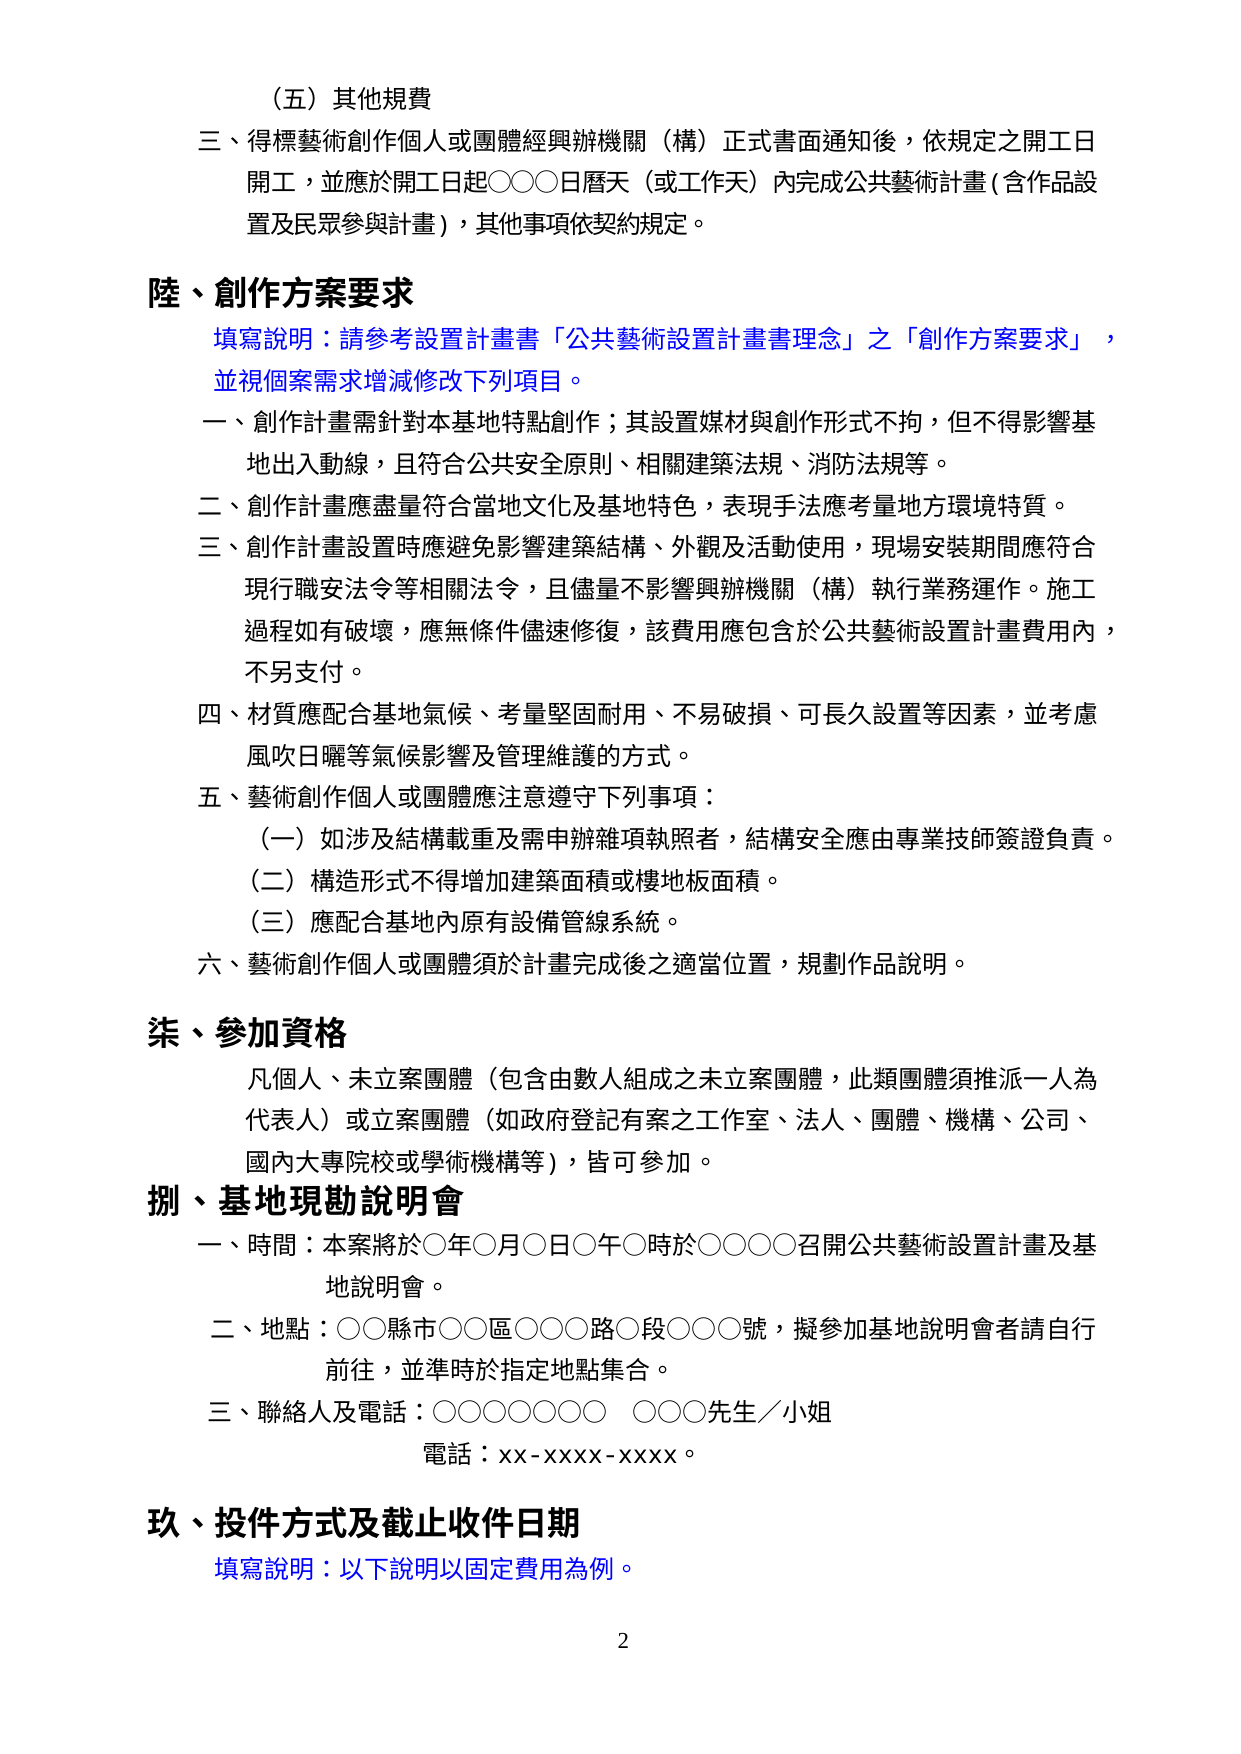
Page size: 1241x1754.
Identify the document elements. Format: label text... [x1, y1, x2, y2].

text 玖、投件方式及截止收件日期 [148, 1496, 1098, 1545]
text 陸、創作方案要求 [148, 267, 1098, 315]
text 二、創作計畫應盡量符合當地文化及基地特色，表現手法應考量地方環境特質。 [198, 482, 1098, 523]
text 六、藝術創作個人或團體須於計畫完成後之適當位置，規劃作品說明。 [198, 940, 1098, 982]
text （三）應配合基地內原有設備管線系統。 [148, 898, 1098, 940]
text （一）如涉及結構載重及需申辦雜項執照者，結構安全應由專業技師簽證負責。 [148, 815, 1113, 857]
text 五、藝術創作個人或團體應注意遵守下列事項： [148, 773, 1098, 815]
text （五）其他規費 [197, 75, 1098, 117]
text 捌、基地現勘說明會 [148, 1180, 1098, 1221]
text 填寫說明：以下說明以固定費用為例。 [148, 1545, 1098, 1586]
text 二、地點：○○縣市○○區○○○路○段○○○號，擬參加基地說明會者請自行前往，並準時於指定地點集合。 [148, 1305, 1098, 1388]
text 凡個人、未立案團體（包含由數人組成之未立案團體，此類團體須推派一人為代表人）或立案團體（如政府登記有案之工作室、法人、團體、機構、公司、國內大專院校或學術機構等)，皆可參加。 [148, 1055, 1098, 1180]
text 一、創作計畫需針對本基地特點創作；其設置媒材與創作形式不拘，但不得影響基地出入動線，且符合公共安全原則、相關建築法規、消防法規等。 [148, 398, 1098, 482]
text 柒、參加資格 [148, 1007, 1098, 1055]
text （二）構造形式不得增加建築面積或樓地板面積。 [148, 857, 1098, 898]
text 一、時間：本案將於○年○月○日○午○時於○○○○召開公共藝術設置計畫及基地說明會。 [148, 1221, 1098, 1305]
text 四、材質應配合基地氣候、考量堅固耐用、不易破損、可長久設置等因素，並考慮風吹日曬等氣候影響及管理維護的方式。 [198, 690, 1098, 773]
text 三、得標藝術創作個人或團體經興辦機關（構）正式書面通知後，依規定之開工日開工，並應於開工日起○○○日曆天（或工作天）內完成公共藝術計畫(含作品設置及民眾參與計畫)，其他事項依契約規定。 [197, 117, 1098, 242]
text 電話：xx-xxxx-xxxx。 [148, 1430, 1098, 1471]
text 三、創作計畫設置時應避免影響建築結構、外觀及活動使用，現場安裝期間應符合現行職安法令等相關法令，且儘量不影響興辦機關（構）執行業務運作。施工過程如有破壞，應無條件儘速修復，該費用應包含於公共藝術設置計畫費用內，不另支付。 [198, 523, 1098, 690]
text 三、聯絡人及電話：○○○○○○○ ○○○先生／小姐 [148, 1388, 1098, 1430]
text 填寫說明：請參考設置計畫書「公共藝術設置計畫書理念」之「創作方案要求」，並視個案需求增減修改下列項目。 [213, 315, 1098, 398]
